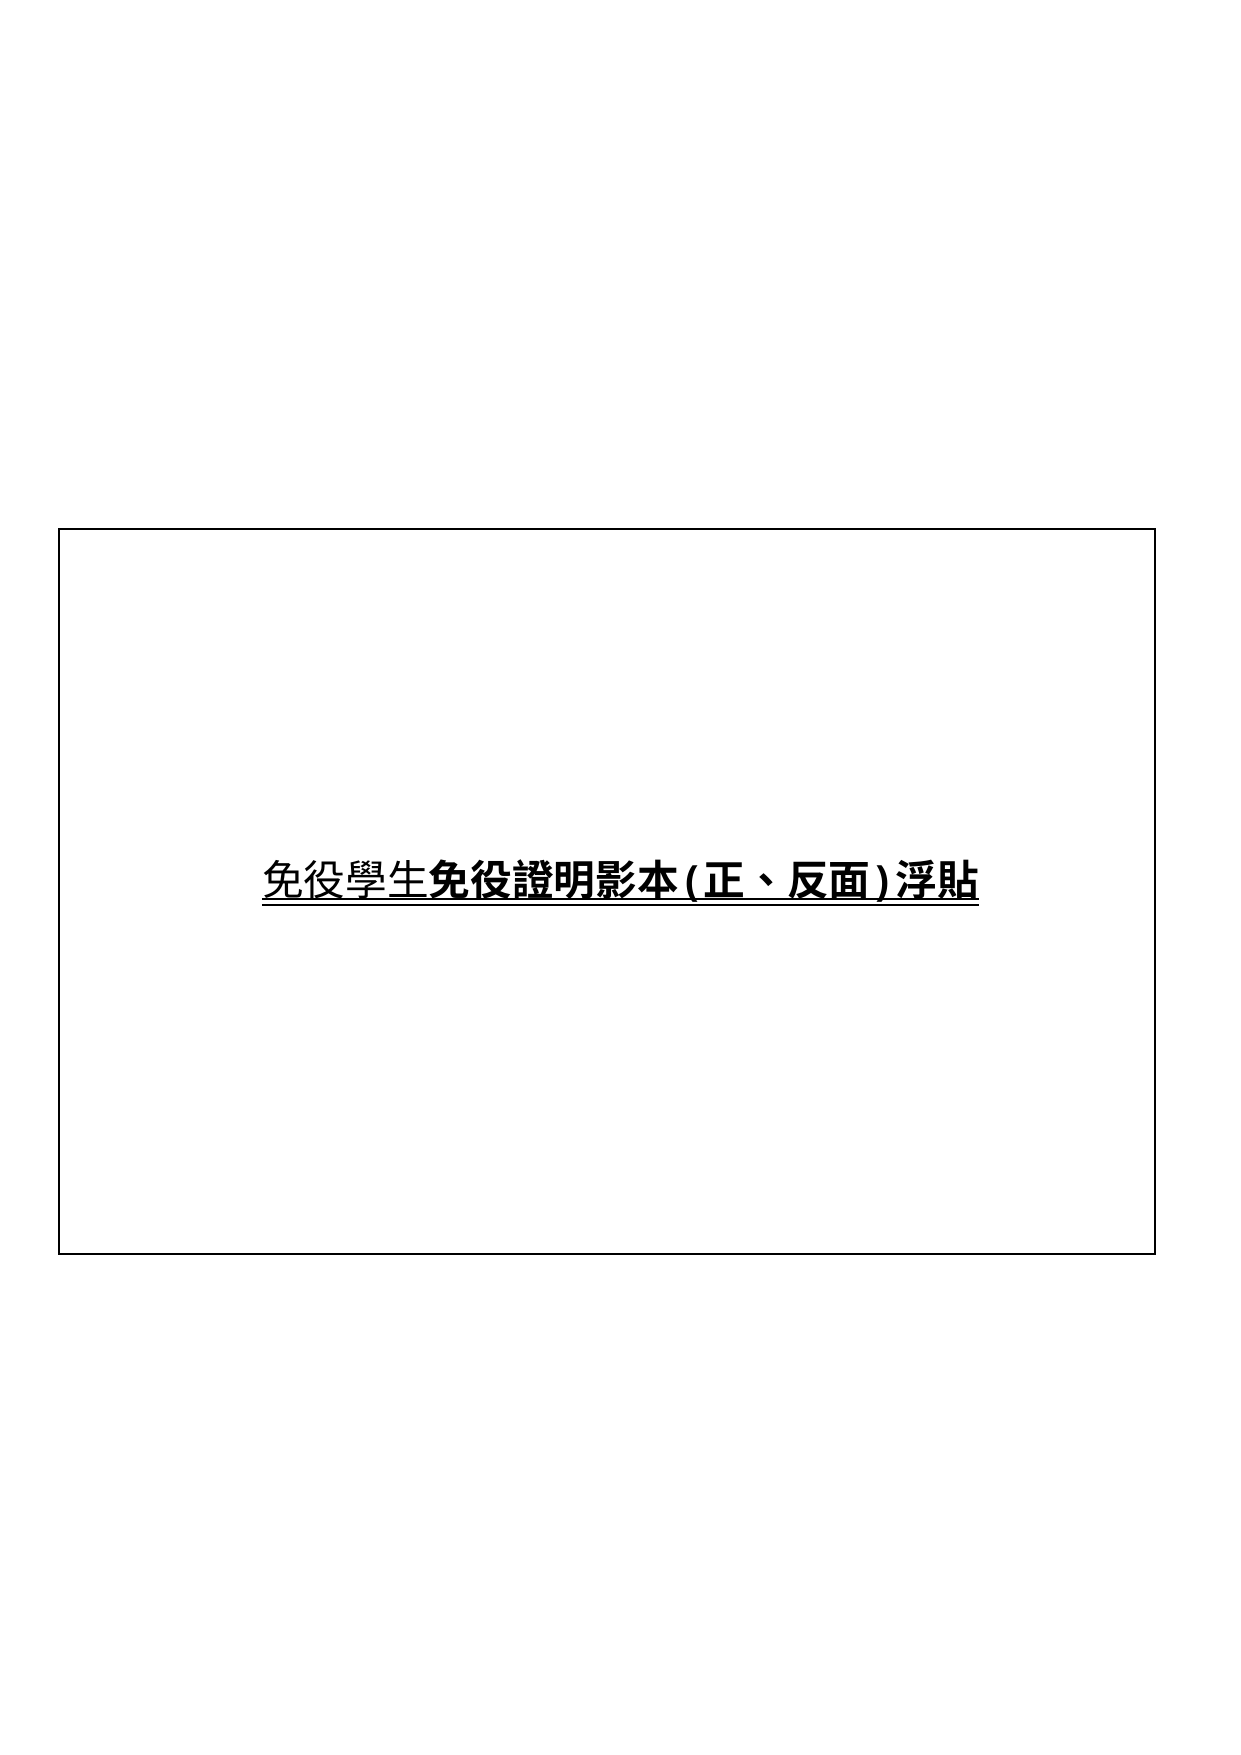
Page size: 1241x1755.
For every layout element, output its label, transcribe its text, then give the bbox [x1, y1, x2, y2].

text 免役學生免役證明影本(正、反面)浮貼處 [246, 849, 994, 905]
